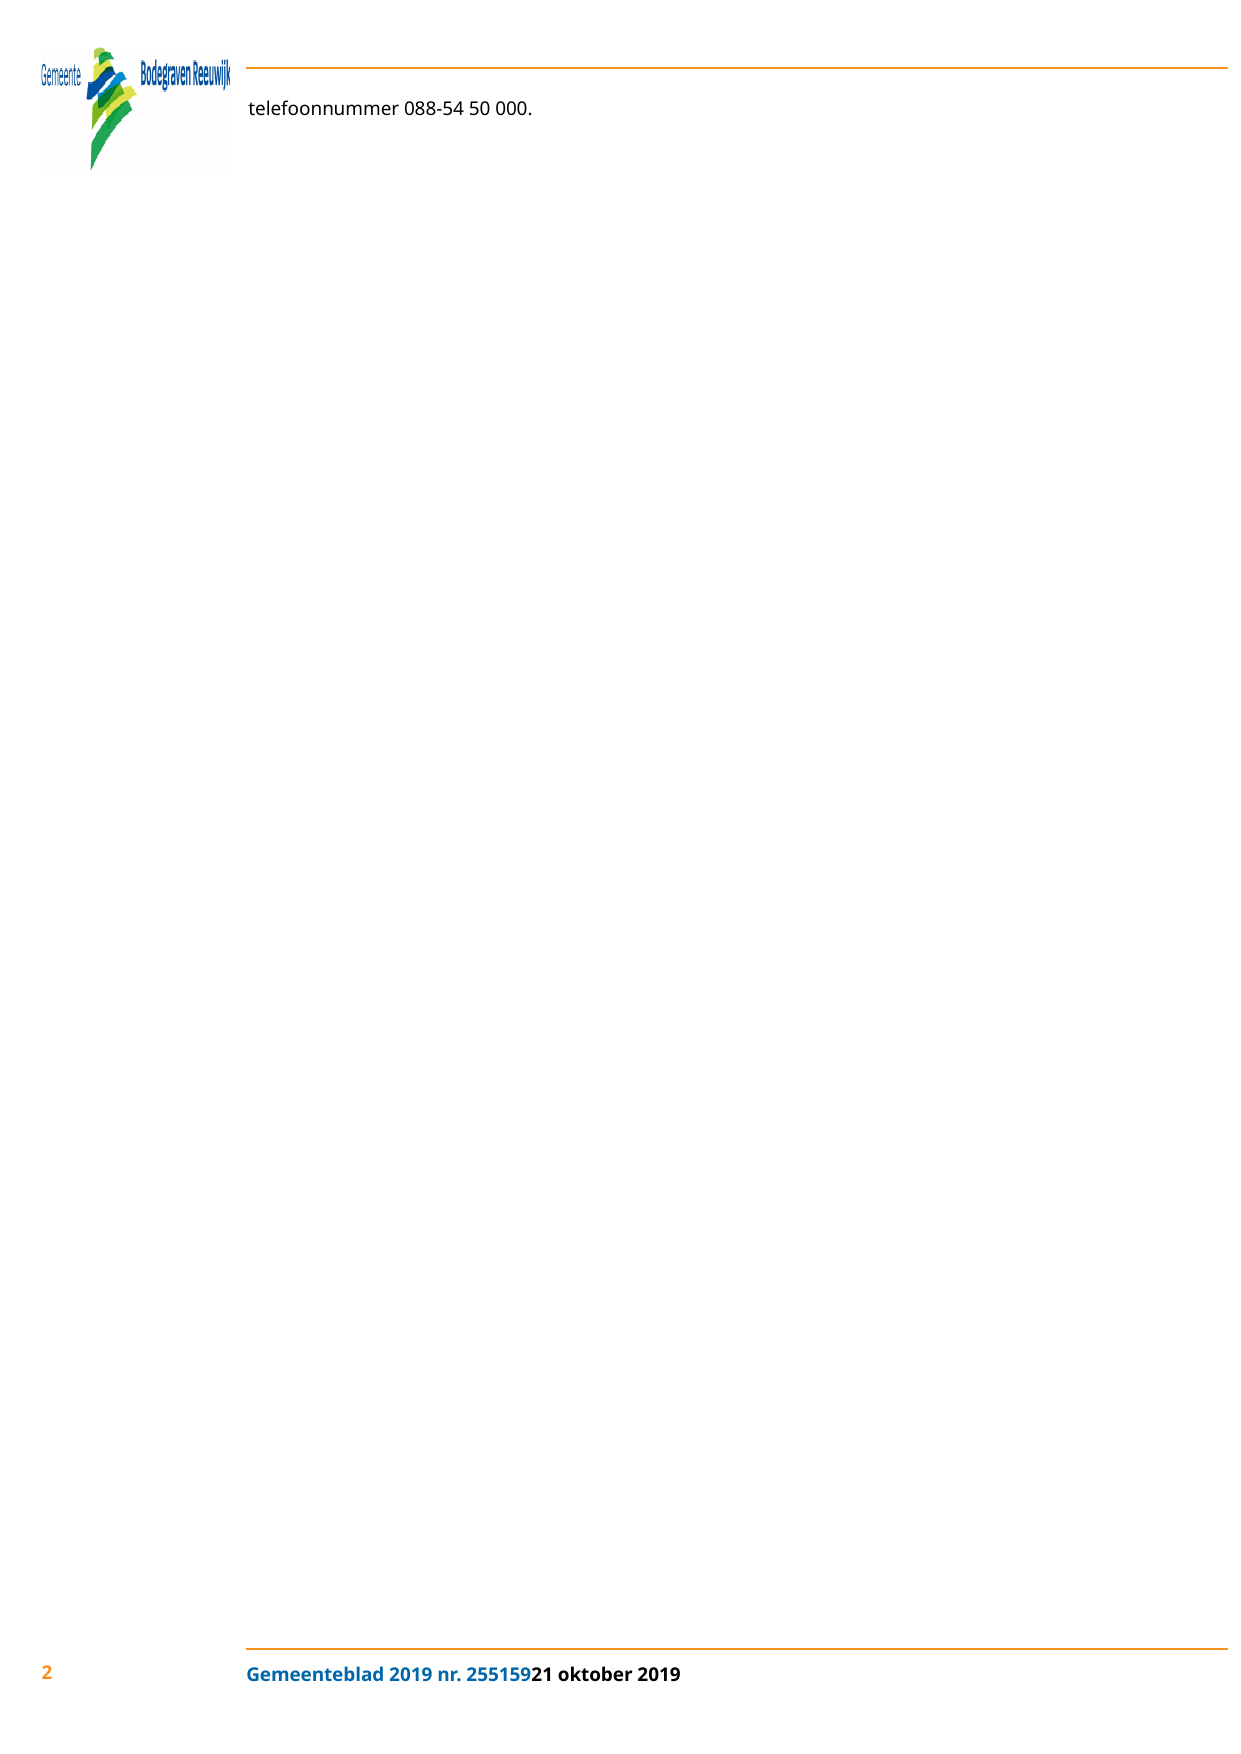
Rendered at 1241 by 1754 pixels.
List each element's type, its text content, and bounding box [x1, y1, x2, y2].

text telefoonnummer 088-54 50 000. [248, 95, 1152, 121]
picture [41, 47, 231, 172]
